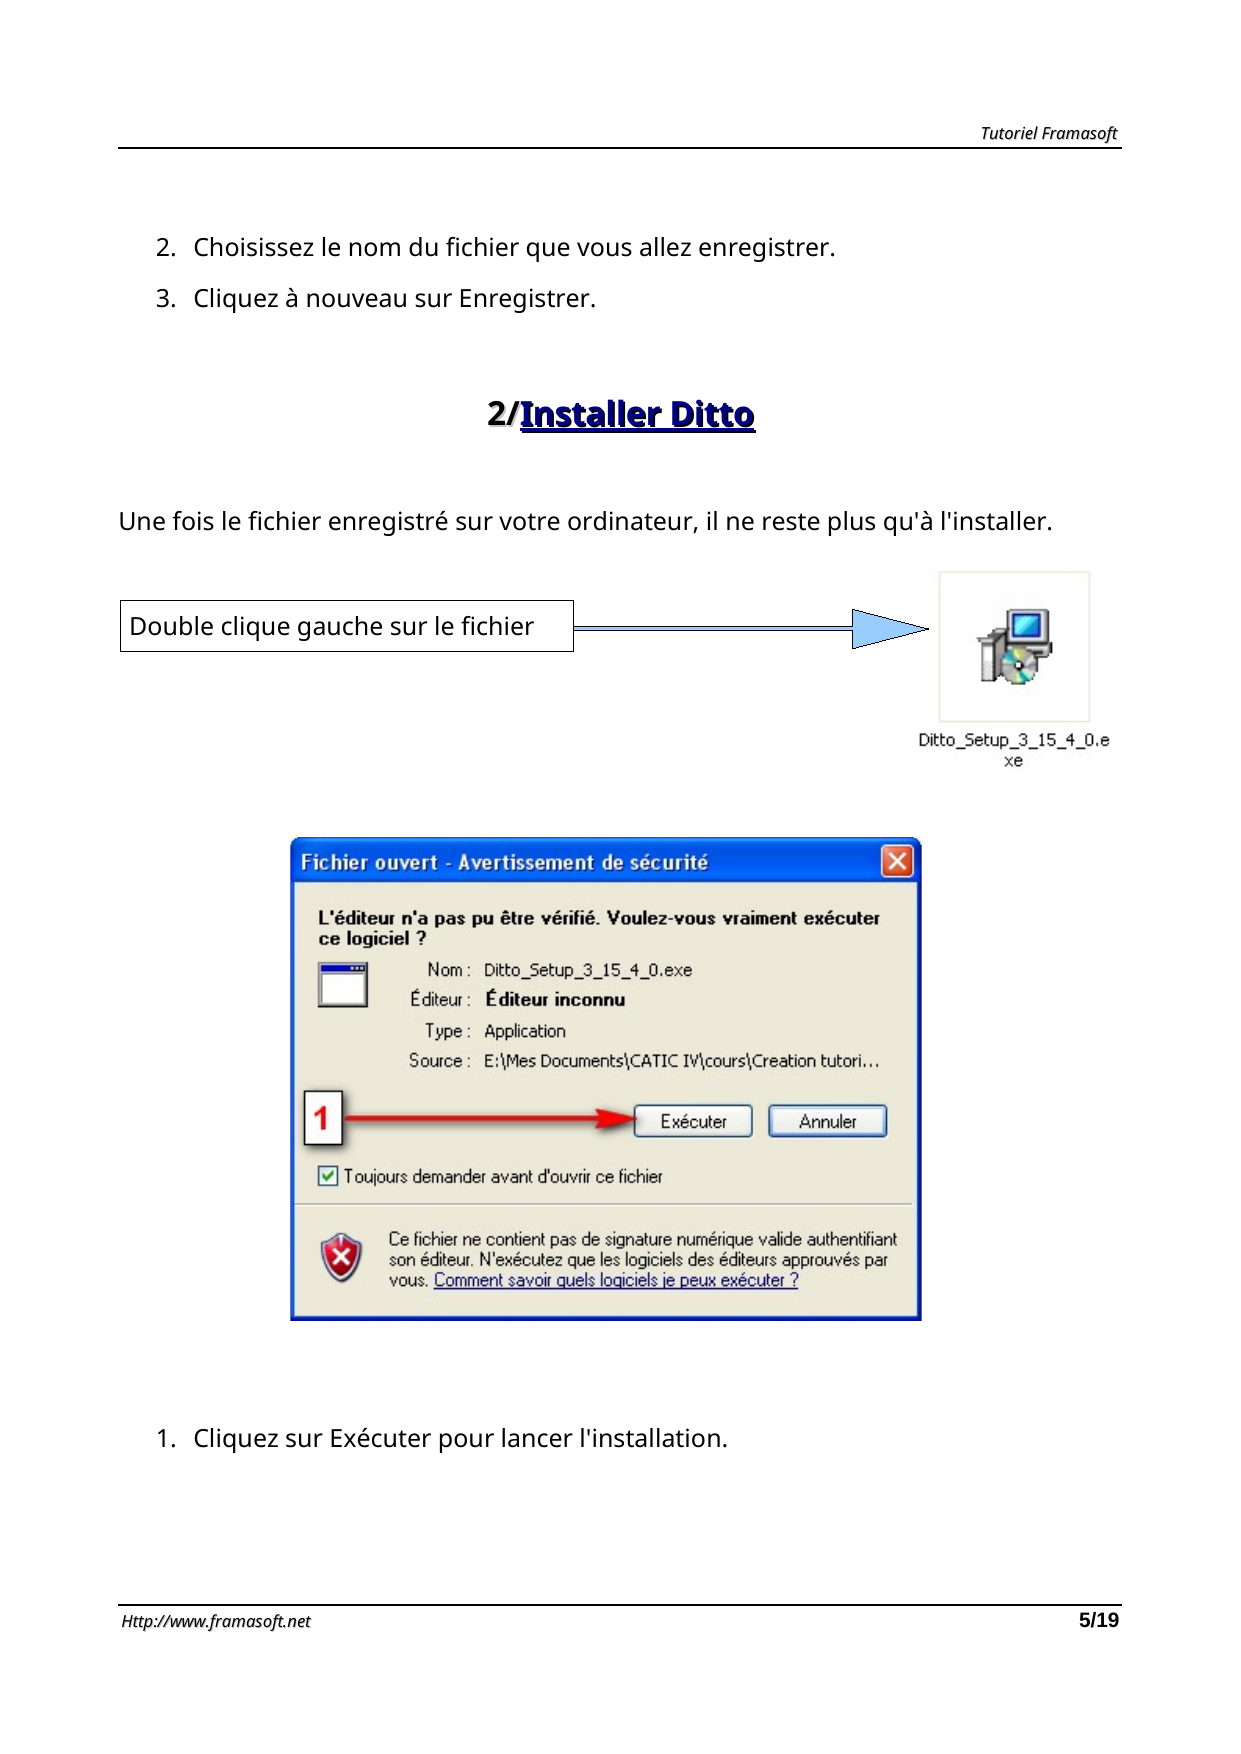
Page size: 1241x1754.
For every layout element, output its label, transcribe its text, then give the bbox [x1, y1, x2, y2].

picture [917, 570, 1114, 773]
picture [290, 837, 922, 1321]
list Cliquez sur Exécuter pour lancer l'installation. [156, 1420, 1122, 1454]
list Cliquez à nouveau sur Enregistrer. [156, 280, 1122, 314]
text Une fois le fichier enregistré sur votre ordinateur, il ne reste plus qu'à l'installer. [118, 503, 1122, 537]
list Choisissez le nom du fichier que vous allez enregistrer. [156, 229, 1122, 263]
subtitle 2/Installer Ditto [118, 390, 1122, 436]
text Double clique gauche sur le fichier [129, 609, 564, 643]
